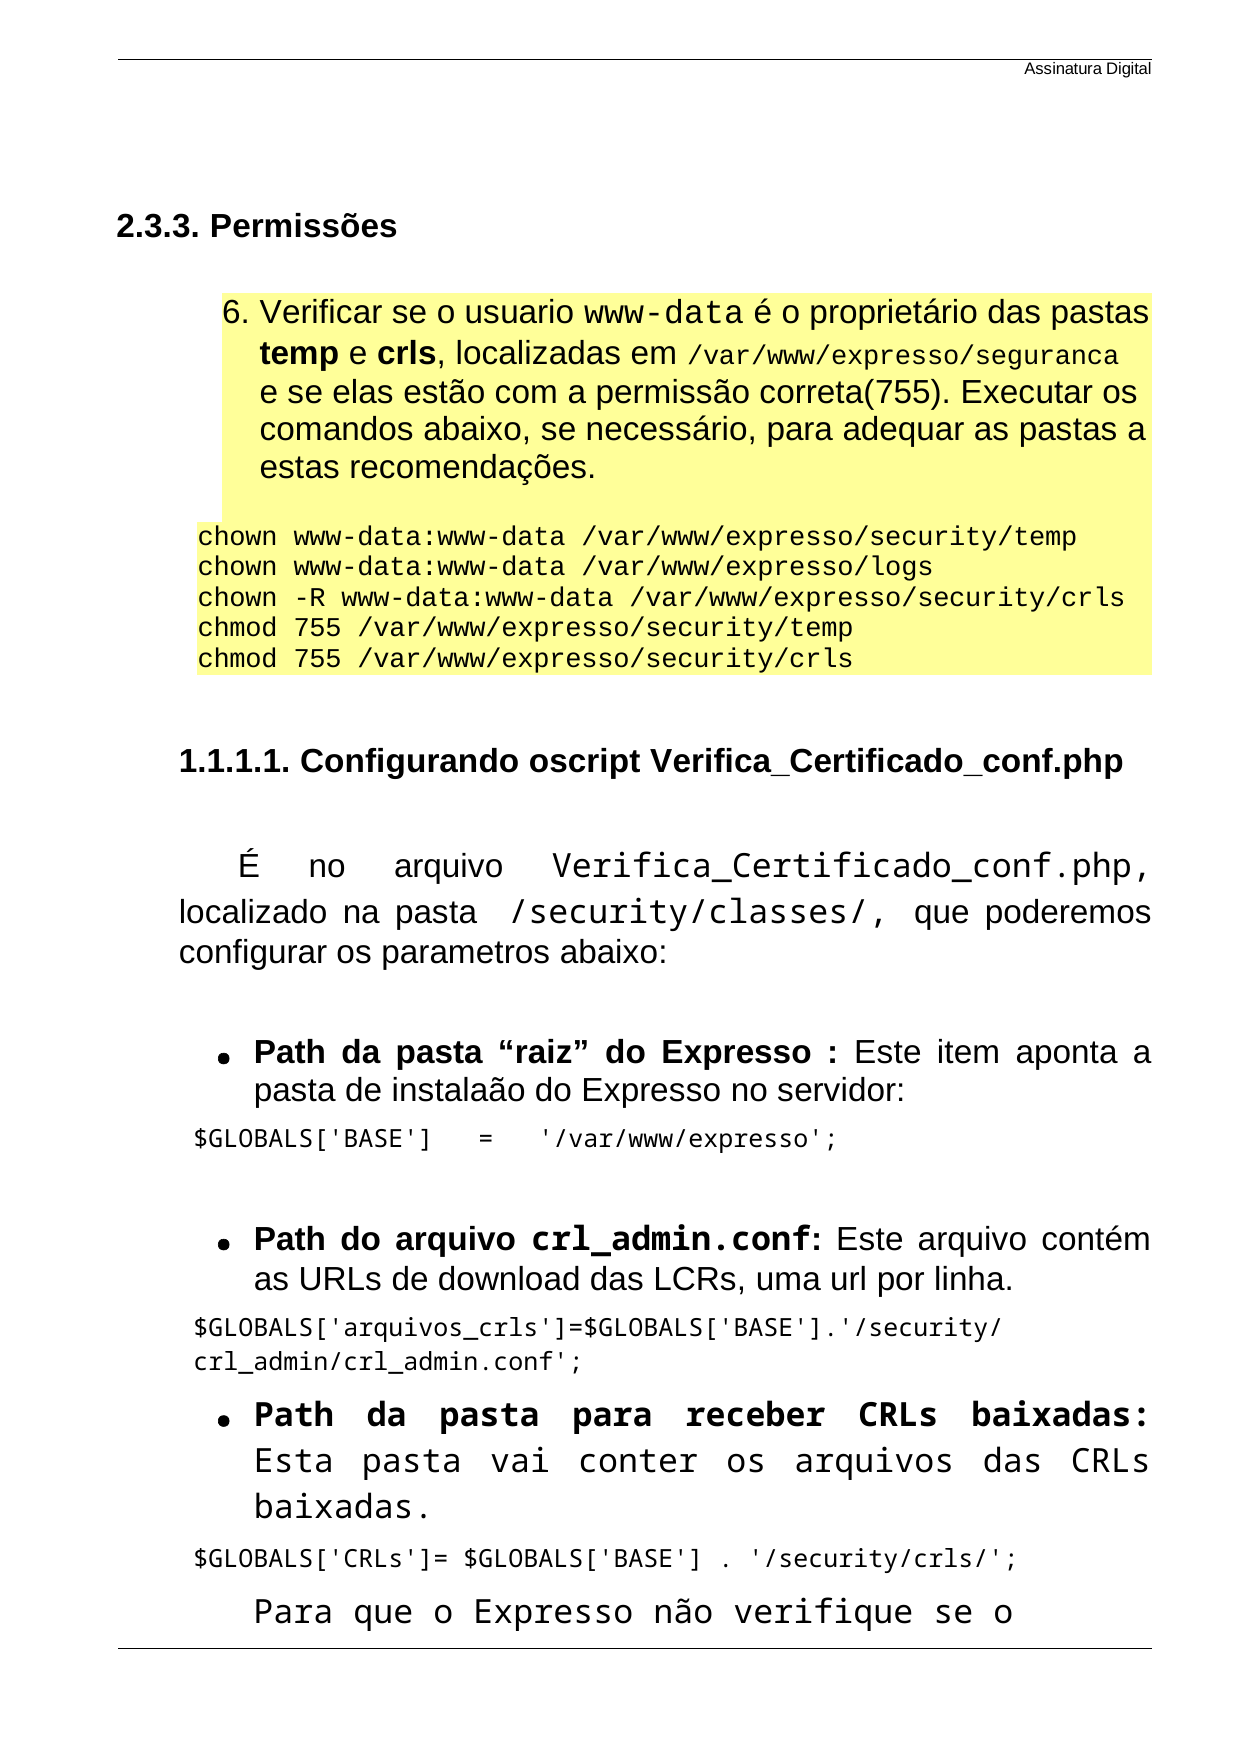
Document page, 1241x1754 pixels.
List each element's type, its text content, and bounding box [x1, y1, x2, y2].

list Path do arquivo crl_admin.conf: Este arquivo contém as URLs de download das LCRs, uma url por linha. [216, 1214, 1152, 1297]
list Para que o Expresso não verifique se o [156, 1587, 1152, 1633]
list $GLOBALS['arquivos_crls']=$GLOBALS['BASE'].'/security/crl_admin/crl_admin.conf'; [156, 1310, 1152, 1378]
text chmod 755 /var/www/expresso/security/temp [197, 614, 1152, 644]
text chmod 755 /var/www/expresso/security/crls [197, 644, 1152, 675]
text chown www-data:www-data /var/www/expresso/security/temp [197, 522, 1152, 553]
text chown www-data:www-data /var/www/expresso/logs [197, 553, 1152, 583]
list $GLOBALS['BASE'] = '/var/www/expresso'; [156, 1121, 1152, 1155]
list Path da pasta para receber CRLs baixadas: Esta pasta vai conter os arquivos das CRLs baixadas. [216, 1390, 1152, 1528]
subtitle Configurando oscript Verifica_Certificado_conf.php [178, 742, 1152, 779]
list Verificar se o usuario www-data é o proprietário das pastas temp e crls, localizadas em /var/www/expresso/seguranca e se elas estão com a permissão correta(755). Executar os comandos abaixo, se necessário, para adequar as pastas a estas recomendações. [222, 293, 1152, 485]
text chown -R www-data:www-data /var/www/expresso/security/crls [197, 583, 1152, 614]
subtitle Permissões [116, 207, 1152, 244]
list $GLOBALS['CRLs']= $GLOBALS['BASE'] . '/security/crls/'; [156, 1541, 1152, 1575]
list Path da pasta “raiz” do Expresso : Este item aponta a pasta de instalaão do Expresso no servidor: [216, 1033, 1152, 1108]
text É no arquivo Verifica_Certificado_conf.php, localizado na pasta /security/classes/, que poderemos configurar os parametros abaixo: [178, 841, 1152, 971]
